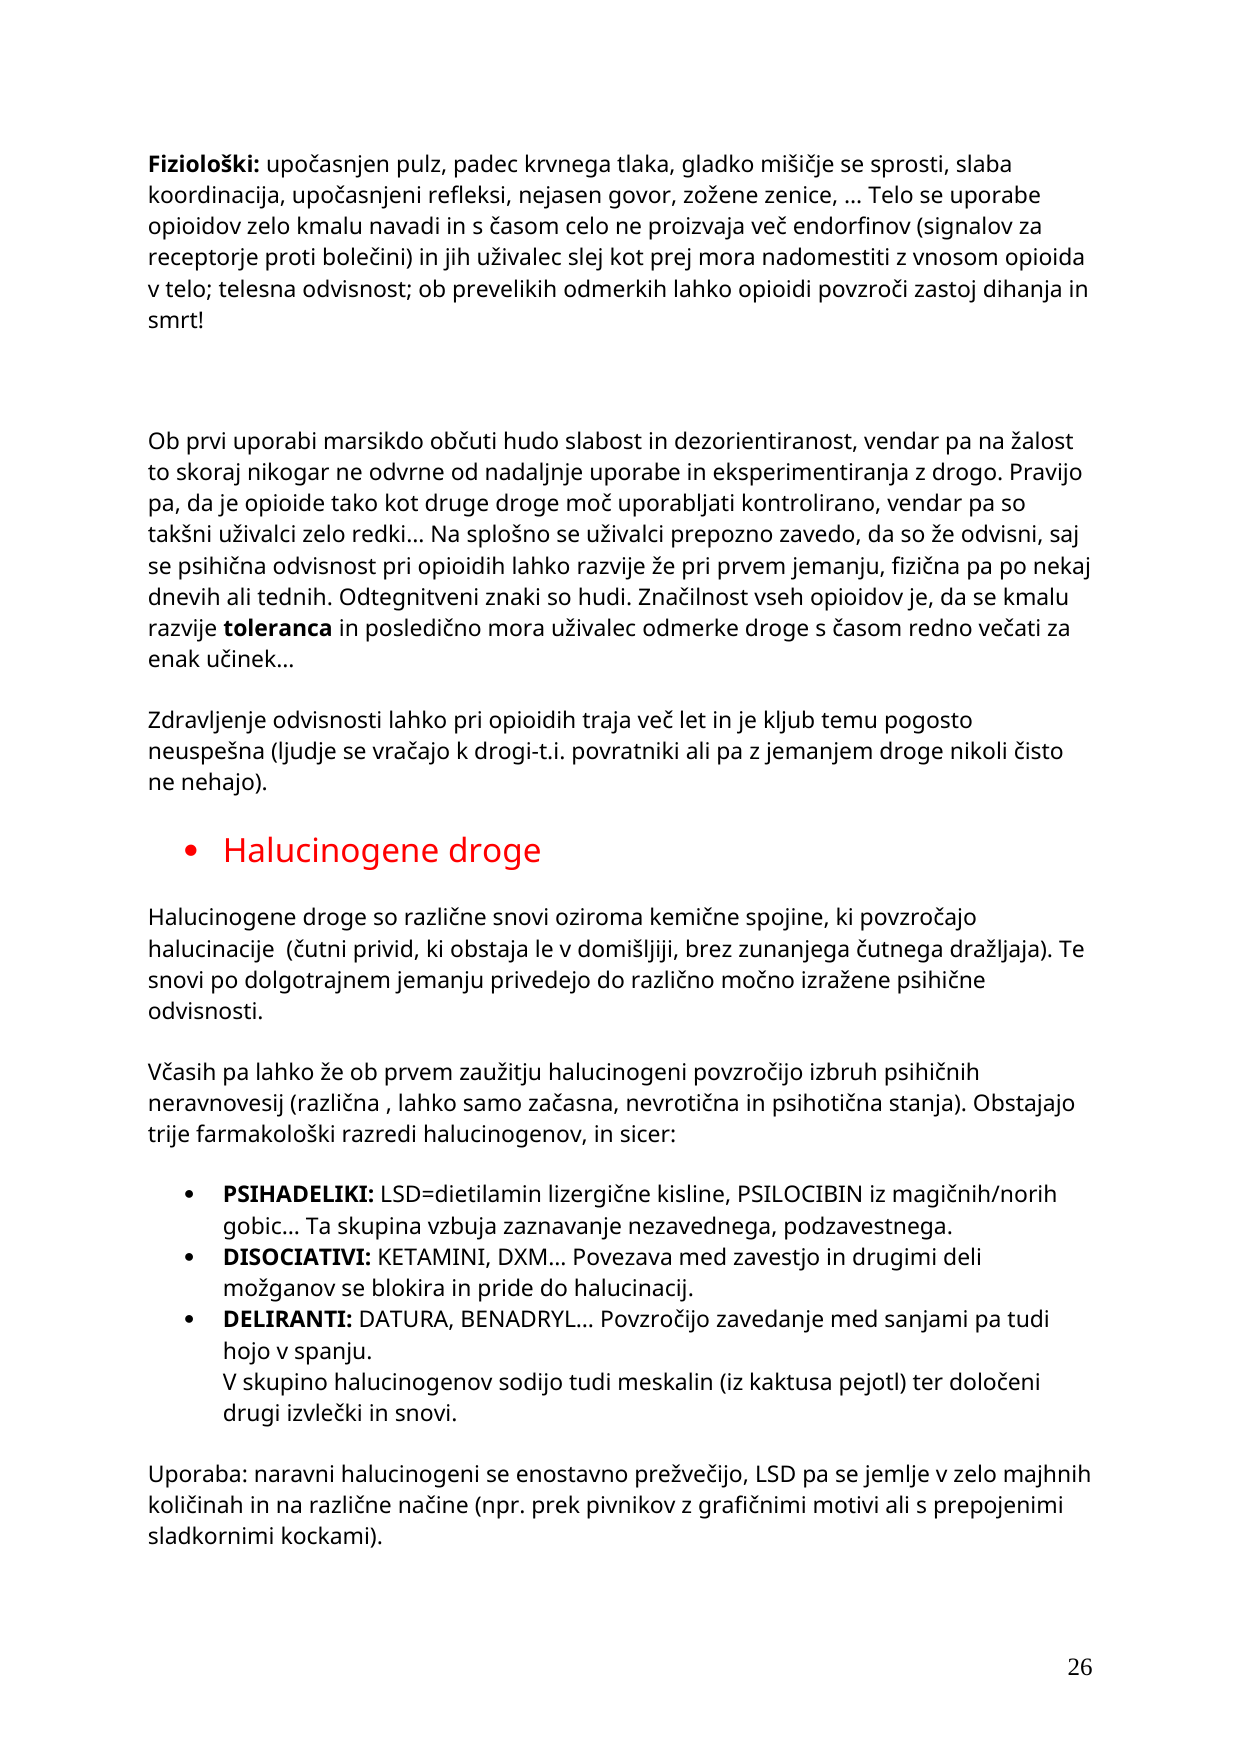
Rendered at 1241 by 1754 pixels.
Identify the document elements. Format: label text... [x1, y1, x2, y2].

list Halucinogene droge [185, 827, 1093, 872]
text Uporaba: naravni halucinogeni se enostavno prežvečijo, LSD pa se jemlje v zelo majhnih količinah in na različne načine (npr. prek pivnikov z grafičnimi motivi ali s prepojenimi sladkornimi kockami). [148, 1458, 1093, 1551]
text Zdravljenje odvisnosti lahko pri opioidih traja več let in je kljub temu pogosto neuspešna (ljudje se vračajo k drogi-t.i. povratniki ali pa z jemanjem droge nikoli čisto ne nehajo). [148, 704, 1093, 798]
text Včasih pa lahko že ob prvem zaužitju halucinogeni povzročijo izbruh psihičnih neravnovesij (različna , lahko samo začasna, nevrotična in psihotična stanja). Obstajajo trije farmakološki razredi halucinogenov, in sicer: [148, 1056, 1093, 1149]
text Ob prvi uporabi marsikdo občuti hudo slabost in dezorientiranost, vendar pa na žalost to skoraj nikogar ne odvrne od nadaljnje uporabe in eksperimentiranja z drogo. Pravijo pa, da je opioide tako kot druge droge moč uporabljati kontrolirano, vendar pa so takšni uživalci zelo redki… Na splošno se uživalci prepozno zavedo, da so že odvisni, saj se psihična odvisnost pri opioidih lahko razvije že pri prvem jemanju, fizična pa po nekaj dnevih ali tednih. Odtegnitveni znaki so hudi. Značilnost vseh opioidov je, da se kmalu razvije toleranca in posledično mora uživalec odmerke droge s časom redno večati za enak učinek… [148, 425, 1093, 675]
text Fiziološki: upočasnjen pulz, padec krvnega tlaka, gladko mišičje se sprosti, slaba koordinacija, upočasnjeni refleksi, nejasen govor, zožene zenice, … Telo se uporabe opioidov zelo kmalu navadi in s časom celo ne proizvaja več endorfinov (signalov za receptorje proti bolečini) in jih uživalec slej kot prej mora nadomestiti z vnosom opioida v telo; telesna odvisnost; ob prevelikih odmerkih lahko opioidi povzroči zastoj dihanja in smrt! [148, 148, 1093, 335]
list DISOCIATIVI: KETAMINI, DXM… Povezava med zavestjo in drugimi deli možganov se blokira in pride do halucinacij. [185, 1241, 1093, 1303]
text Halucinogene droge so različne snovi oziroma kemične spojine, ki povzročajo halucinacije (čutni privid, ki obstaja le v domišljiji, brez zunanjega čutnega dražljaja). Te snovi po dolgotrajnem jemanju privedejo do različno močno izražene psihične odvisnosti. [148, 901, 1093, 1026]
list DELIRANTI: DATURA, BENADRYL… Povzročijo zavedanje med sanjami pa tudi hojo v spanju. V skupino halucinogenov sodijo tudi meskalin (iz kaktusa pejotl) ter določeni drugi izvlečki in snovi. [185, 1303, 1093, 1428]
list PSIHADELIKI: LSD=dietilamin lizergične kisline, PSILOCIBIN iz magičnih/norih gobic… Ta skupina vzbuja zaznavanje nezavednega, podzavestnega. [185, 1178, 1093, 1241]
